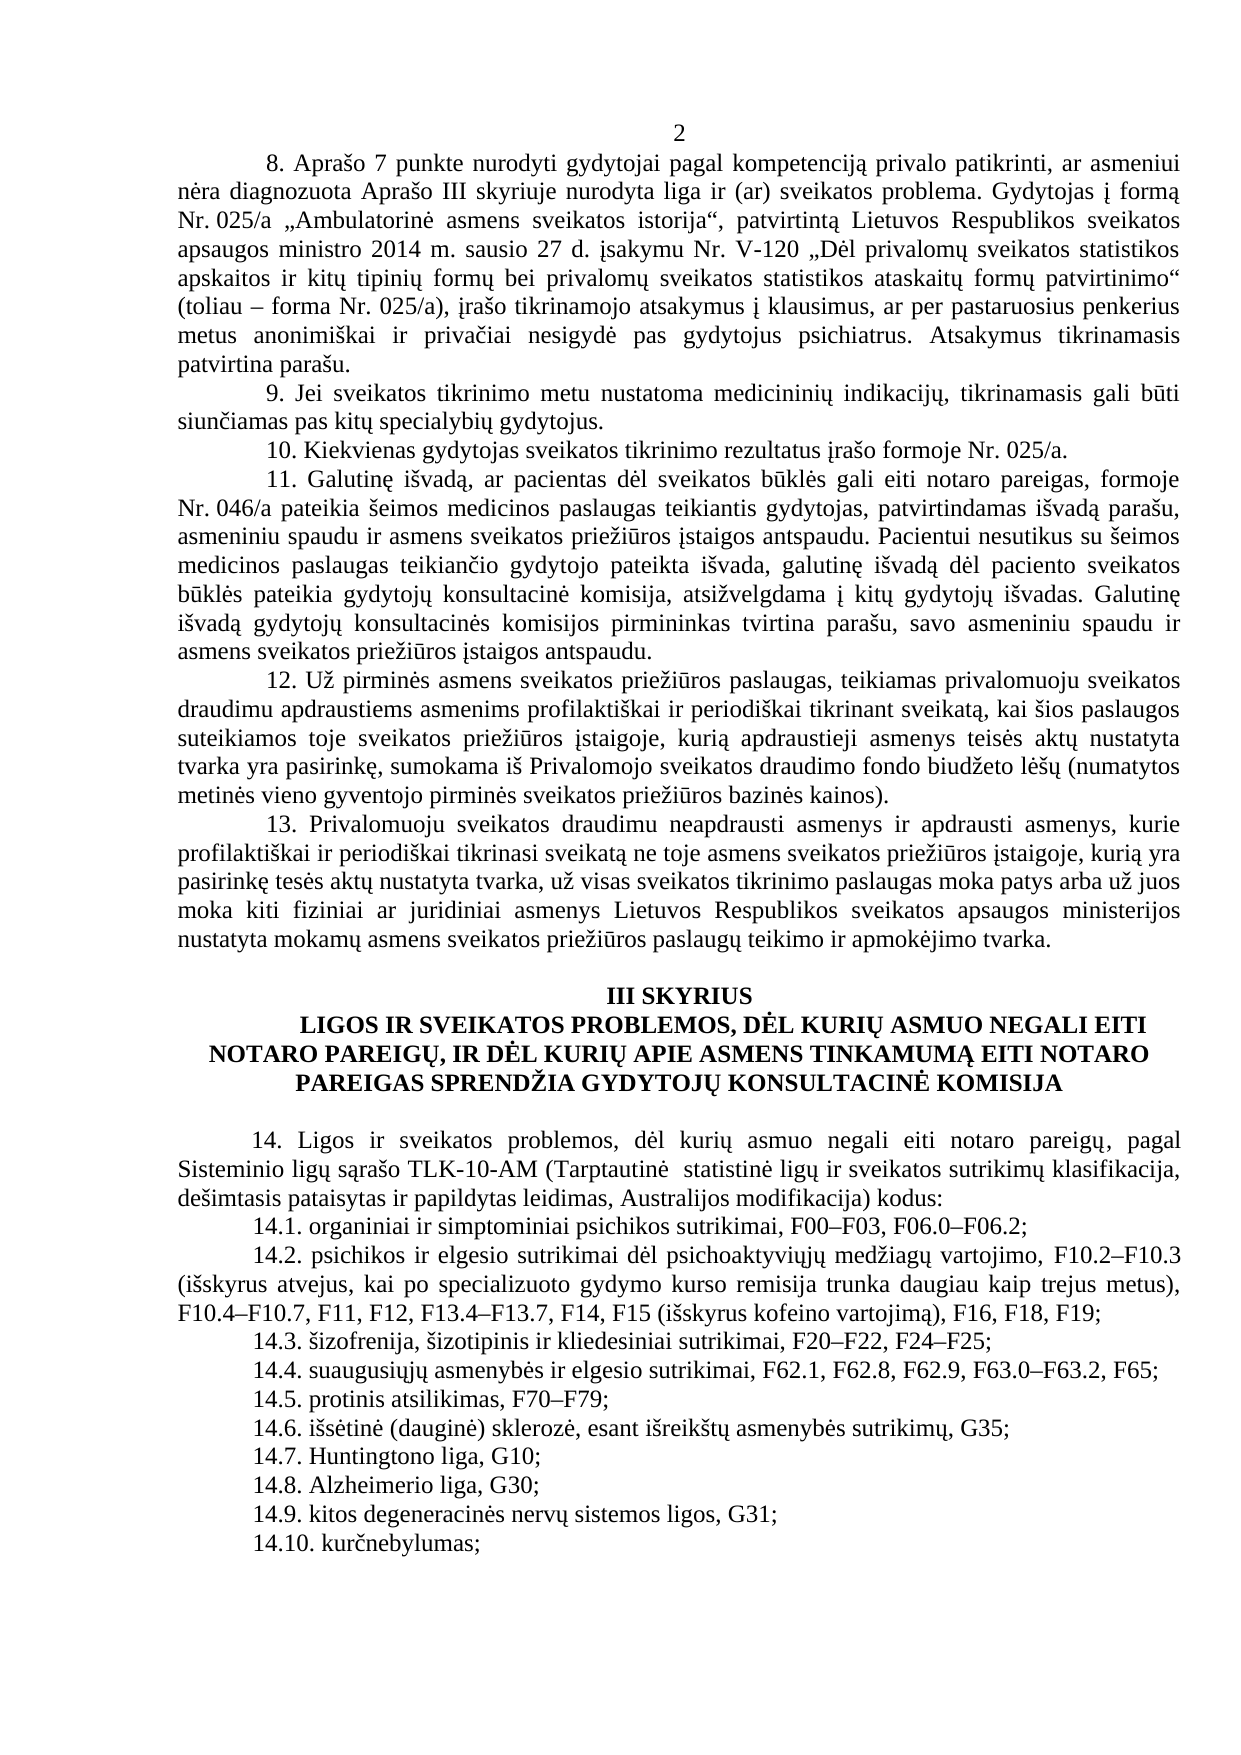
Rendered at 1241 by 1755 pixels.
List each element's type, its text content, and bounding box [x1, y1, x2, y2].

text 14.4. suaugusiųjų asmenybės ir elgesio sutrikimai, F62.1, F62.8, F62.9, F63.0–F63.2, F65; [177, 1355, 1181, 1384]
text 14.2. psichikos ir elgesio sutrikimai dėl psichoaktyviųjų medžiagų vartojimo, F10.2–F10.3 (išskyrus atvejus, kai po specializuoto gydymo kurso remisija trunka daugiau kaip trejus metus), F10.4–F10.7, F11, F12, F13.4–F13.7, F14, F15 (išskyrus kofeino vartojimą), F16, F18, F19; [177, 1240, 1181, 1326]
text 14.8. Alzheimerio liga, G30; [177, 1470, 1181, 1499]
text 14.7. Huntingtono liga, G10; [177, 1441, 1181, 1470]
text III SKYRIUS [177, 981, 1181, 1010]
text 8. Aprašo 7 punkte nurodyti gydytojai pagal kompetenciją privalo patikrinti, ar asmeniui nėra diagnozuota Aprašo III skyriuje nurodyta liga ir (ar) sveikatos problema. Gydytojas į formą Nr. 025/a „Ambulatorinė asmens sveikatos istorija“, patvirtintą Lietuvos Respublikos sveikatos apsaugos ministro 2014 m. sausio 27 d. įsakymu Nr. V-120 „Dėl privalomų sveikatos statistikos apskaitos ir kitų tipinių formų bei privalomų sveikatos statistikos ataskaitų formų patvirtinimo“ (toliau – forma Nr. 025/a), įrašo tikrinamojo atsakymus į klausimus, ar per pastaruosius penkerius metus anonimiškai ir privačiai nesigydė pas gydytojus psichiatrus. Atsakymus tikrinamasis patvirtina parašu. [177, 148, 1181, 378]
text 11. Galutinę išvadą, ar pacientas dėl sveikatos būklės gali eiti notaro pareigas, formoje Nr. 046/a pateikia šeimos medicinos paslaugas teikiantis gydytojas, patvirtindamas išvadą parašu, asmeniniu spaudu ir asmens sveikatos priežiūros įstaigos antspaudu. Pacientui nesutikus su šeimos medicinos paslaugas teikiančio gydytojo pateikta išvada, galutinę išvadą dėl paciento sveikatos būklės pateikia gydytojų konsultacinė komisija, atsižvelgdama į kitų gydytojų išvadas. Galutinę išvadą gydytojų konsultacinės komisijos pirmininkas tvirtina parašu, savo asmeniniu spaudu ir asmens sveikatos priežiūros įstaigos antspaudu. [177, 464, 1181, 665]
text 9. Jei sveikatos tikrinimo metu nustatoma medicininių indikacijų, tikrinamasis gali būti siunčiamas pas kitų specialybių gydytojus. [177, 378, 1181, 435]
text 13. Privalomuoju sveikatos draudimu neapdrausti asmenys ir apdrausti asmenys, kurie profilaktiškai ir periodiškai tikrinasi sveikatą ne toje asmens sveikatos priežiūros įstaigoje, kurią yra pasirinkę tesės aktų nustatyta tvarka, už visas sveikatos tikrinimo paslaugas moka patys arba už juos moka kiti fiziniai ar juridiniai asmenys Lietuvos Respublikos sveikatos apsaugos ministerijos nustatyta mokamų asmens sveikatos priežiūros paslaugų teikimo ir apmokėjimo tvarka. [177, 809, 1181, 953]
text 14.6. išsėtinė (dauginė) sklerozė, esant išreikštų asmenybės sutrikimų, G35; [177, 1413, 1181, 1441]
text 14. Ligos ir sveikatos problemos, dėl kurių asmuo negali eiti notaro pareigų, pagal Sisteminio ligų sąrašo TLK-10-AM (Tarptautinė statistinė ligų ir sveikatos sutrikimų klasifikacija, dešimtasis pataisytas ir papildytas leidimas, Australijos modifikacija) kodus: [177, 1125, 1181, 1211]
text 14.1. organiniai ir simptominiai psichikos sutrikimai, F00–F03, F06.0–F06.2; [177, 1211, 1181, 1240]
text 14.9. kitos degeneracinės nervų sistemos ligos, G31; [177, 1499, 1181, 1528]
text 10. Kiekvienas gydytojas sveikatos tikrinimo rezultatus įrašo formoje Nr. 025/a. [177, 435, 1181, 464]
text 14.5. protinis atsilikimas, F70–F79; [177, 1384, 1181, 1413]
text 14.10. kurčnebylumas; [177, 1528, 1181, 1556]
text 14.3. šizofrenija, šizotipinis ir kliedesiniai sutrikimai, F20–F22, F24–F25; [177, 1326, 1181, 1355]
text 12. Už pirminės asmens sveikatos priežiūros paslaugas, teikiamas privalomuoju sveikatos draudimu apdraustiems asmenims profilaktiškai ir periodiškai tikrinant sveikatą, kai šios paslaugos suteikiamos toje sveikatos priežiūros įstaigoje, kurią apdraustieji asmenys teisės aktų nustatyta tvarka yra pasirinkę, sumokama iš Privalomojo sveikatos draudimo fondo biudžeto lėšų (numatytos metinės vieno gyventojo pirminės sveikatos priežiūros bazinės kainos). [177, 665, 1181, 809]
text LIGOS IR SVEIKATOS PROBLEMOS, DĖL KURIŲ ASMUO NEGALI EITI NOTARO PAREIGŲ, IR DĖL KURIŲ APIE ASMENS TINKAMUMĄ EITI NOTARO PAREIGAS SPRENDŽIA GYDYTOJŲ KONSULTACINĖ KOMISIJA [177, 1010, 1181, 1096]
